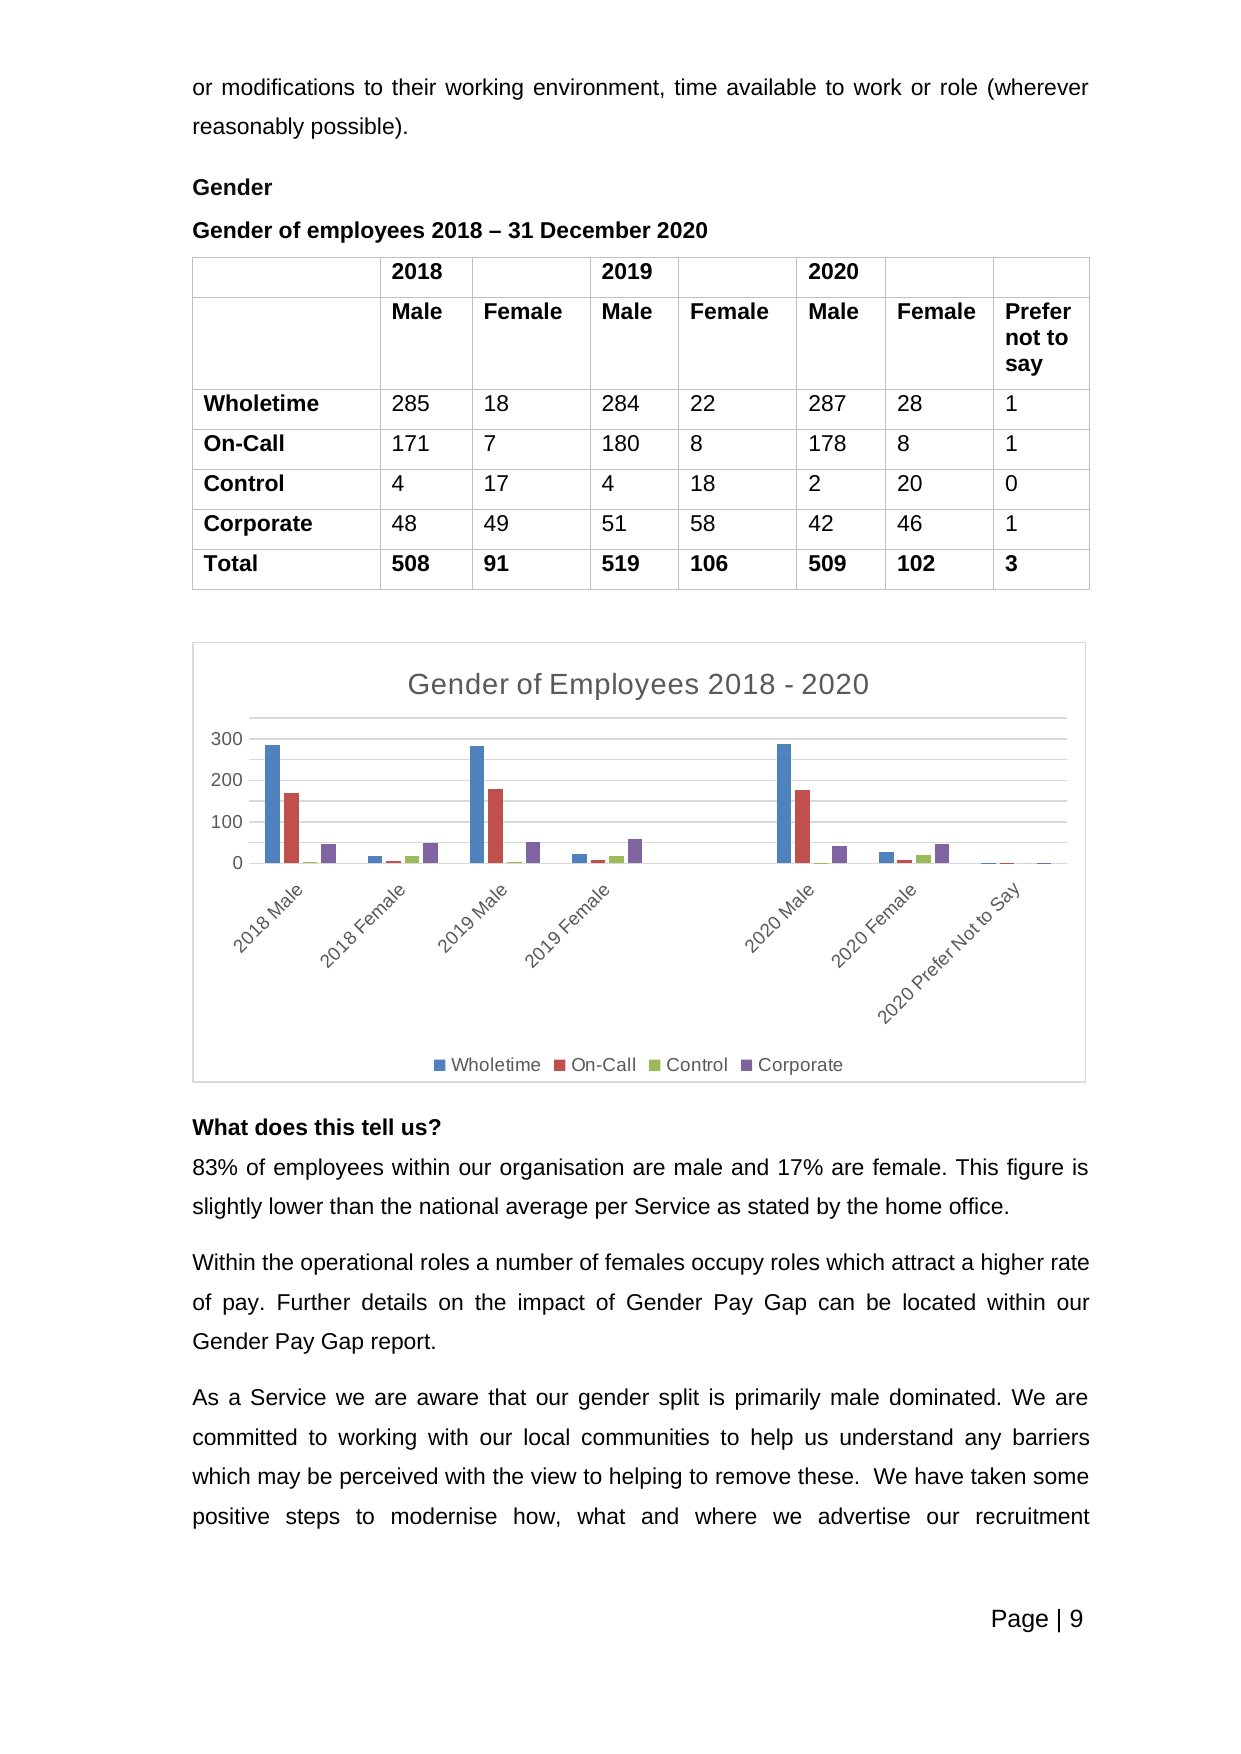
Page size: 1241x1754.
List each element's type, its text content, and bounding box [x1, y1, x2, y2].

table_cell 42 [797, 510, 885, 549]
table_cell 46 [886, 510, 993, 549]
table_cell Male [797, 298, 885, 389]
table_cell 180 [591, 430, 678, 469]
table_cell 284 [591, 390, 678, 429]
table_cell 4 [381, 470, 472, 509]
subtitle What does this tell us? [192, 1114, 1090, 1141]
text As a Service we are aware that our gender split is primarily male dominated. We are committed to working with our local communities to help us understand any barriers which may be perceived with the view to helping to remove these. We have taken some positive steps to modernise how, what and where we advertise our recruitment [192, 1384, 1090, 1529]
table_header 2019 [591, 258, 678, 297]
table_cell 287 [797, 390, 885, 429]
table_cell 178 [797, 430, 885, 469]
text or modifications to their working environment, time available to work or role (wherever reasonably possible). [192, 74, 1090, 140]
text 83% of employees within our organisation are male and 17% are female. This figure is slightly lower than the national average per Service as stated by the home office. [192, 1154, 1090, 1219]
table_cell 519 [591, 550, 678, 589]
table_cell 28 [886, 390, 993, 429]
table_cell 171 [381, 430, 472, 469]
table_cell Male [381, 298, 472, 389]
table_cell 20 [886, 470, 993, 509]
table_cell Male [591, 298, 678, 389]
table_cell 1 [994, 390, 1089, 429]
table_cell 58 [679, 510, 796, 549]
table_cell [193, 298, 380, 389]
table_cell 18 [679, 470, 796, 509]
table_cell 22 [679, 390, 796, 429]
subtitle Gender [192, 174, 1090, 200]
table_cell 0 [994, 470, 1089, 509]
table_cell Female [886, 298, 993, 389]
table_cell 1 [994, 430, 1089, 469]
table_cell Female [473, 298, 590, 389]
table_cell 102 [886, 550, 993, 589]
table_cell Control [193, 470, 380, 509]
table_header [994, 258, 1089, 297]
table_cell 8 [679, 430, 796, 469]
table_header [193, 258, 380, 297]
text Within the operational roles a number of females occupy roles which attract a higher rate of pay. Further details on the impact of Gender Pay Gap can be located within our Gender Pay Gap report. [192, 1249, 1090, 1354]
table_cell 91 [473, 550, 590, 589]
table_header [473, 258, 590, 297]
table_cell 49 [473, 510, 590, 549]
table_cell 7 [473, 430, 590, 469]
table_cell 8 [886, 430, 993, 469]
table_header [679, 258, 796, 297]
table_cell 508 [381, 550, 472, 589]
table_cell Female [679, 298, 796, 389]
table_cell 17 [473, 470, 590, 509]
table_cell Wholetime [193, 390, 380, 429]
table_cell 285 [381, 390, 472, 429]
table_cell 106 [679, 550, 796, 589]
table_cell 51 [591, 510, 678, 549]
subtitle Gender of employees 2018 – 31 December 2020 [192, 217, 1090, 244]
table_header 2018 [381, 258, 472, 297]
table_cell On-Call [193, 430, 380, 469]
table_cell 48 [381, 510, 472, 549]
table_cell Prefer not to say [994, 298, 1089, 389]
table_cell 1 [994, 510, 1089, 549]
table_cell Corporate [193, 510, 380, 549]
table_cell 2 [797, 470, 885, 509]
table_cell 4 [591, 470, 678, 509]
table_header [886, 258, 993, 297]
table_header 2020 [797, 258, 885, 297]
table_cell 3 [994, 550, 1089, 589]
table_cell 509 [797, 550, 885, 589]
table_cell 18 [473, 390, 590, 429]
table_cell Total [193, 550, 380, 589]
